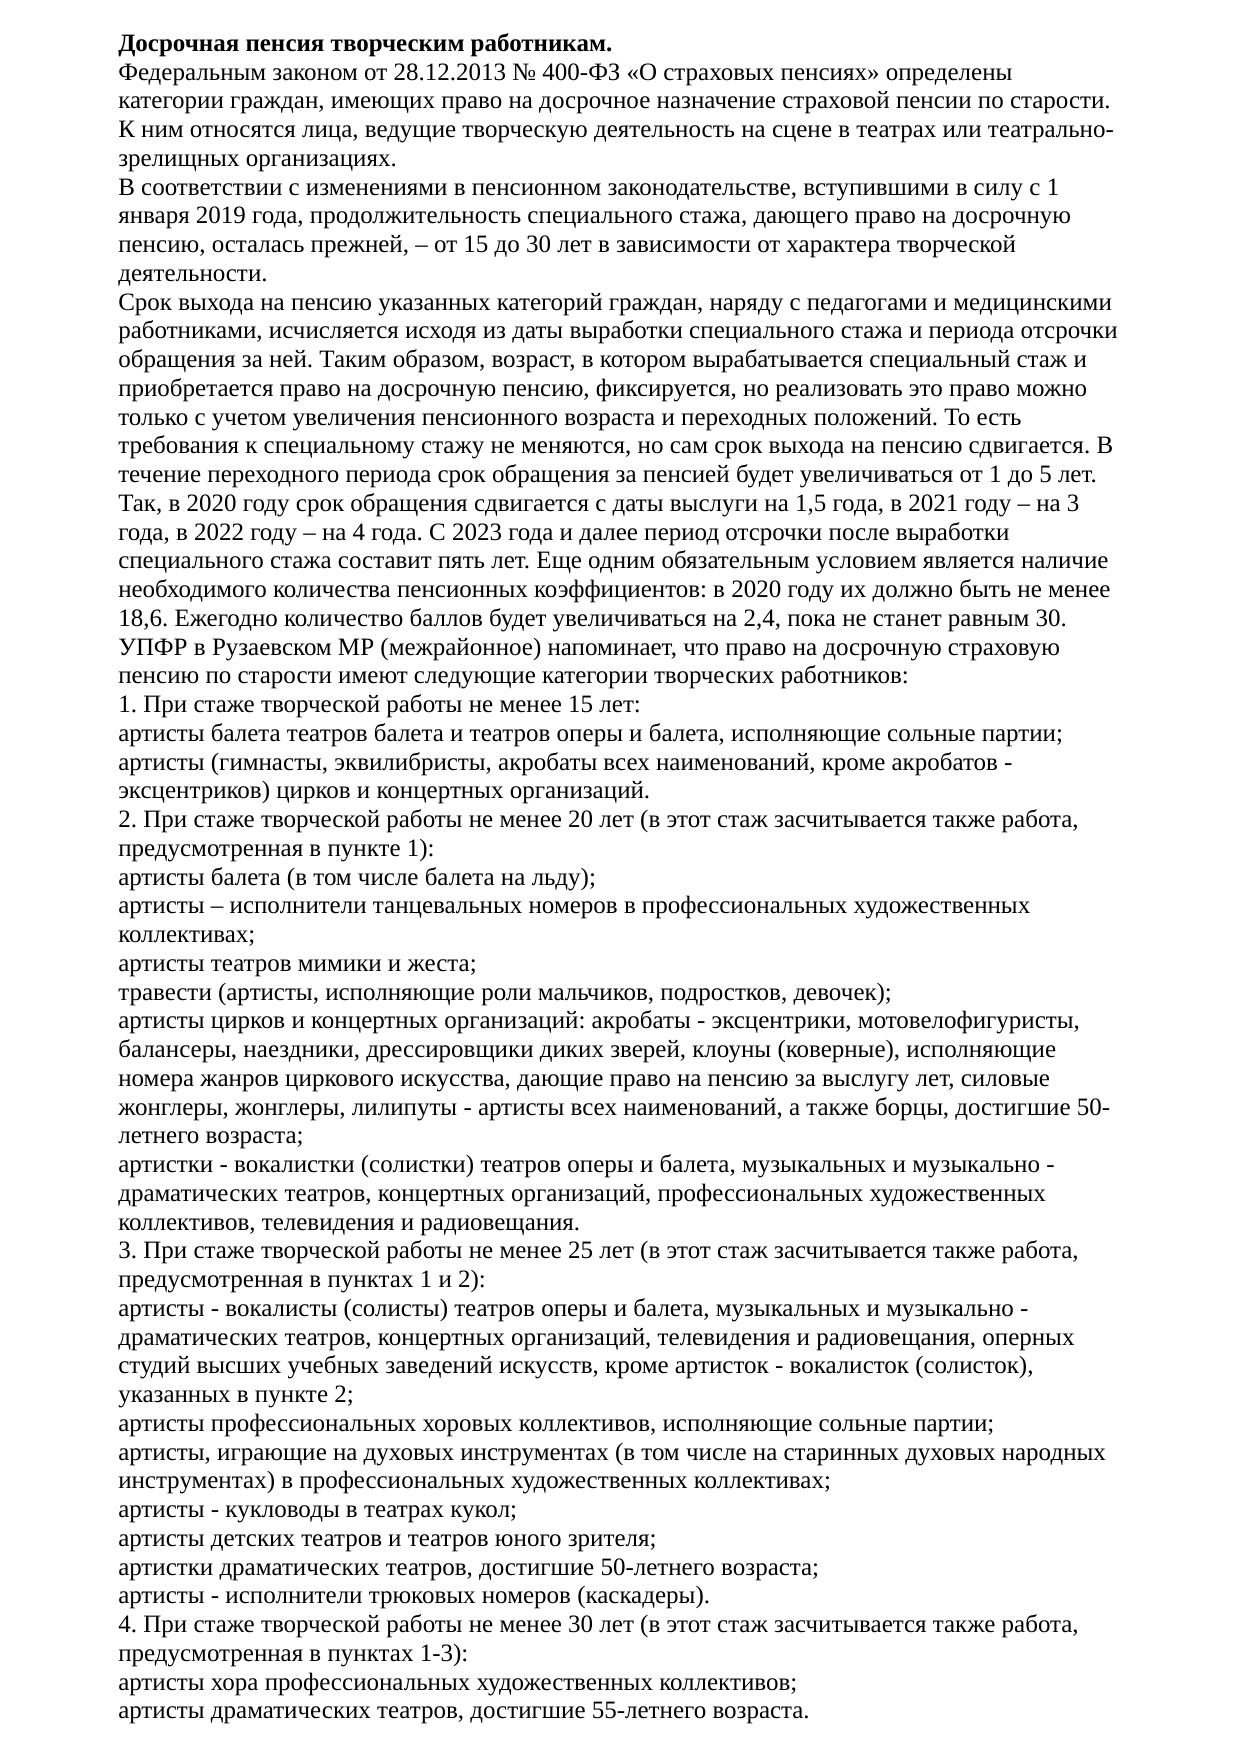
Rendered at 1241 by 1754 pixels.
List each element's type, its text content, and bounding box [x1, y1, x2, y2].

text Досрочная пенсия творческим работникам. Федеральным законом от 28.12.2013 № 400-ФЗ «О страховых пенсиях» определены категории граждан, имеющих право на досрочное назначение страховой пенсии по старости. К ним относятся лица, ведущие творческую деятельность на сцене в театрах или театрально-зрелищных организациях. В соответствии с изменениями в пенсионном законодательстве, вступившими в силу с 1 января 2019 года, продолжительность специального стажа, дающего право на досрочную пенсию, осталась прежней, – от 15 до 30 лет в зависимости от характера творческой деятельности. Срок выхода на пенсию указанных категорий граждан, наряду с педагогами и медицинскими работниками, исчисляется исходя из даты выработки специального стажа и периода отсрочки обращения за ней. Таким образом, возраст, в котором вырабатывается специальный стаж и приобретается право на досрочную пенсию, фиксируется, но реализовать это право можно только с учетом увеличения пенсионного возраста и переходных положений. То есть требования к специальному стажу не меняются, но сам срок выхода на пенсию сдвигается. В течение переходного периода срок обращения за пенсией будет увеличиваться от 1 до 5 лет. Так, в 2020 году срок обращения сдвигается с даты выслуги на 1,5 года, в 2021 году – на 3 года, в 2022 году – на 4 года. С 2023 года и далее период отсрочки после выработки специального стажа составит пять лет. Еще одним обязательным условием является наличие необходимого количества пенсионных коэффициентов: в 2020 году их должно быть не менее 18,6. Ежегодно количество баллов будет увеличиваться на 2,4, пока не станет равным 30. УПФР в Рузаевском МР (межрайонное) напоминает, что право на досрочную страховую пенсию по старости имеют следующие категории творческих работников: 1. При стаже творческой работы не менее 15 лет: артисты балета театров балета и театров оперы и балета, исполняющие сольные партии; артисты (гимнасты, эквилибристы, акробаты всех наименований, кроме акробатов - эксцентриков) цирков и концертных организаций. 2. При стаже творческой работы не менее 20 лет (в этот стаж засчитывается также работа, предусмотренная в пункте 1): артисты балета (в том числе балета на льду); артисты – исполнители танцевальных номеров в профессиональных художественных коллективах; артисты театров мимики и жеста; травести (артисты, исполняющие роли мальчиков, подростков, девочек); артисты цирков и концертных организаций: акробаты - эксцентрики, мотовелофигуристы, балансеры, наездники, дрессировщики диких зверей, клоуны (коверные), исполняющие номера жанров циркового искусства, дающие право на пенсию за выслугу лет, силовые жонглеры, жонглеры, лилипуты - артисты всех наименований, а также борцы, достигшие 50-летнего возраста; артистки - вокалистки (солистки) театров оперы и балета, музыкальных и музыкально - драматических театров, концертных организаций, профессиональных художественных коллективов, телевидения и радиовещания. 3. При стаже творческой работы не менее 25 лет (в этот стаж засчитывается также работа, предусмотренная в пунктах 1 и 2): артисты - вокалисты (солисты) театров оперы и балета, музыкальных и музыкально - драматических театров, концертных организаций, телевидения и радиовещания, оперных студий высших учебных заведений искусств, кроме артисток - вокалисток (солисток), указанных в пункте 2; артисты профессиональных хоровых коллективов, исполняющие сольные партии; артисты, играющие на духовых инструментах (в том числе на старинных духовых народных инструментах) в профессиональных художественных коллективах; артисты - кукловоды в театрах кукол; артисты детских театров и театров юного зрителя; артистки драматических театров, достигшие 50-летнего возраста; артисты - исполнители трюковых номеров (каскадеры). 4. При стаже творческой работы не менее 30 лет (в этот стаж засчитывается также работа, предусмотренная в пунктах 1-3): артисты хора профессиональных художественных коллективов; артисты драматических театров, достигшие 55-летнего возраста. [118, 28, 1122, 1724]
